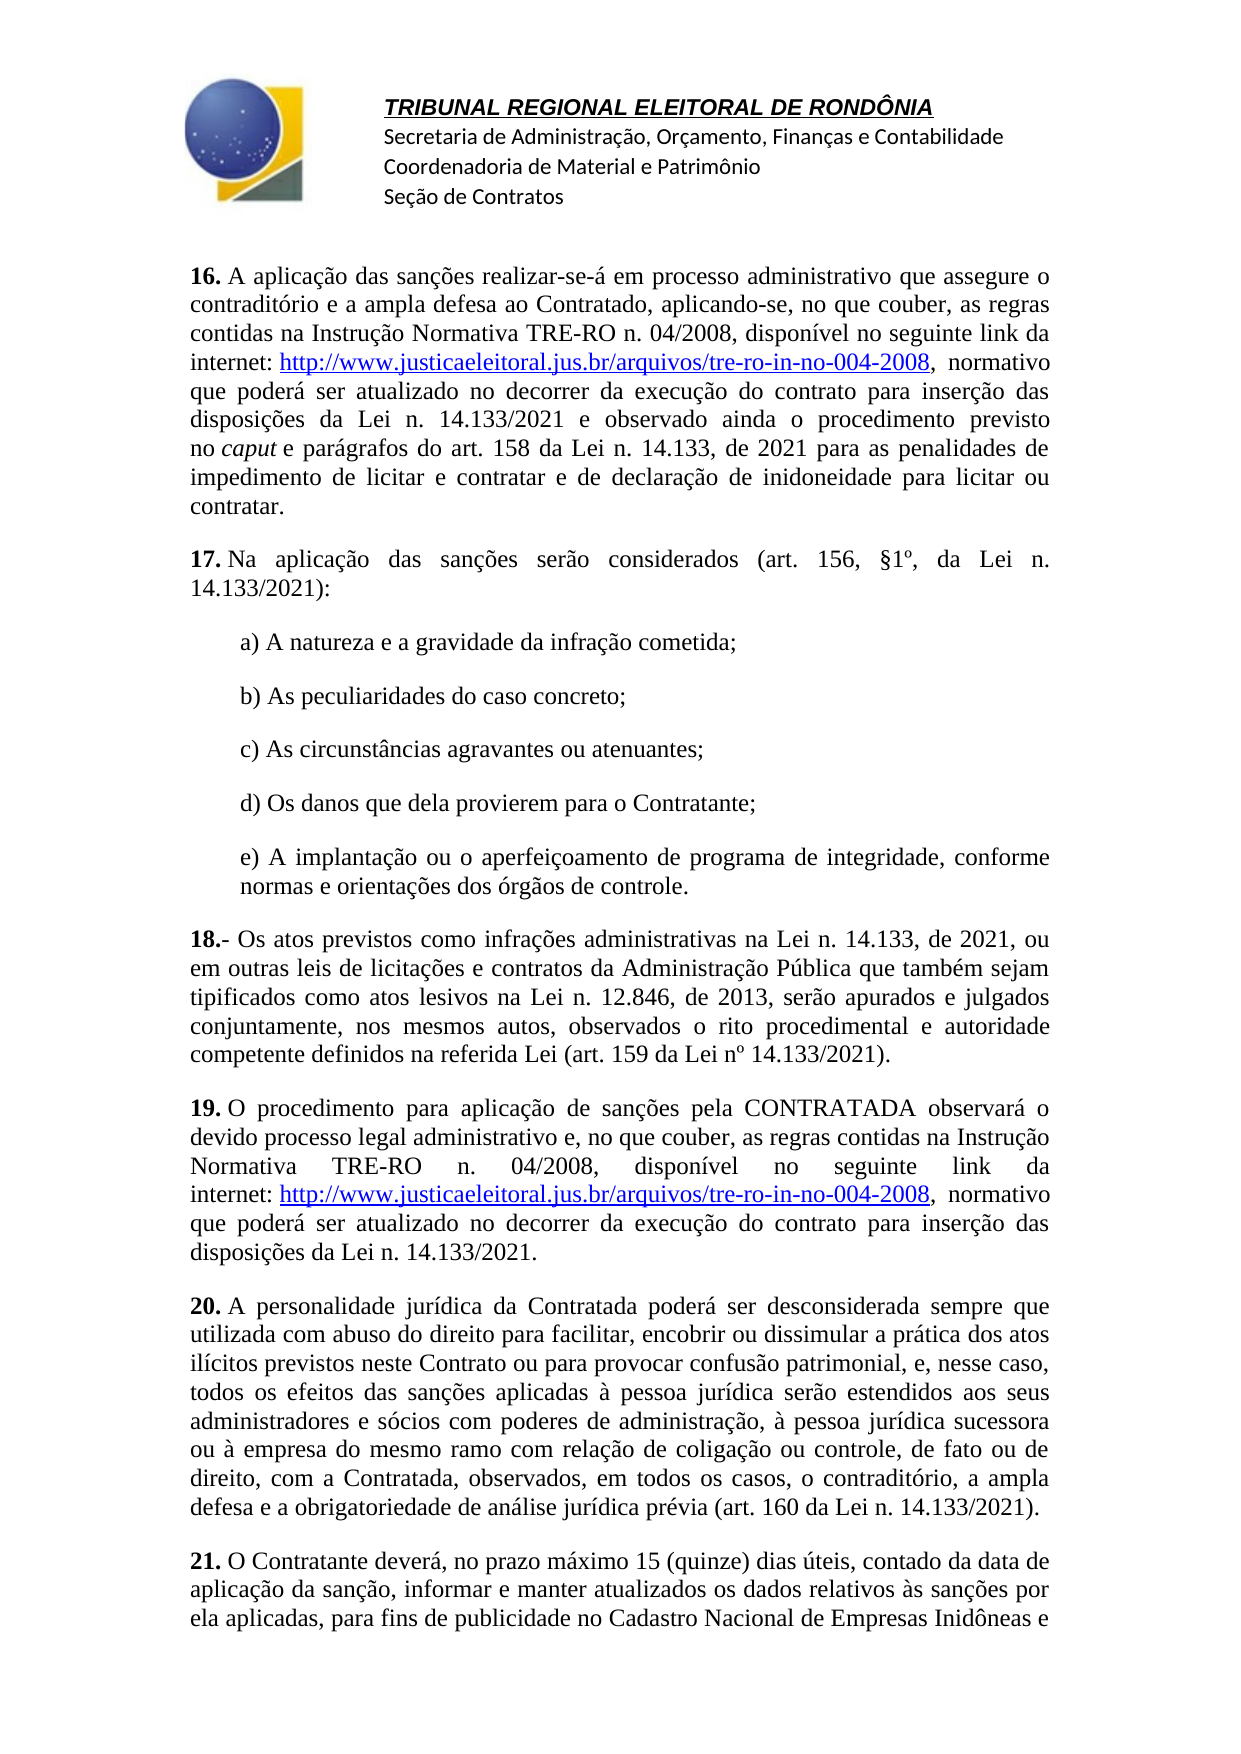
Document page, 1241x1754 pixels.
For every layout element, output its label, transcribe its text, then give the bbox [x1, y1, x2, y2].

text e) A implantação ou o aperfeiçoamento de programa de integridade, conforme normas e orientações dos órgãos de controle. [240, 842, 1051, 899]
text b) As peculiaridades do caso concreto; [240, 681, 1051, 709]
text 21. O Contratante deverá, no prazo máximo 15 (quinze) dias úteis, contado da data de aplicação da sanção, informar e manter atualizados os dados relativos às sanções por ela aplicadas, para fins de publicidade no Cadastro Nacional de Empresas Inidôneas e [190, 1546, 1051, 1632]
text 18.- Os atos previstos como infrações administrativas na Lei n. 14.133, de 2021, ou em outras leis de licitações e contratos da Administração Pública que também sejam tipificados como atos lesivos na Lei n. 12.846, de 2013, serão apurados e julgados conjuntamente, nos mesmos autos, observados o rito procedimental e autoridade competente definidos na referida Lei (art. 159 da Lei nº 14.133/2021). [190, 924, 1051, 1068]
text c) As circunstâncias agravantes ou atenuantes; [240, 734, 1051, 763]
text 19. O procedimento para aplicação de sanções pela CONTRATADA observará o devido processo legal administrativo e, no que couber, as regras contidas na Instrução Normativa TRE-RO n. 04/2008, disponível no seguinte link da internet: http://www.justicaeleitoral.jus.br/arquivos/tre-ro-in-no-004-2008, normativo que poderá ser atualizado no decorrer da execução do contrato para inserção das disposições da Lei n. 14.133/2021. [190, 1093, 1051, 1266]
text 17. Na aplicação das sanções serão considerados (art. 156, §1º, da Lei n. 14.133/2021): [190, 544, 1051, 602]
text 20. A personalidade jurídica da Contratada poderá ser desconsiderada sempre que utilizada com abuso do direito para facilitar, encobrir ou dissimular a prática dos atos ilícitos previstos neste Contrato ou para provocar confusão patrimonial, e, nesse caso, todos os efeitos das sanções aplicadas à pessoa jurídica serão estendidos aos seus administradores e sócios com poderes de administração, à pessoa jurídica sucessora ou à empresa do mesmo ramo com relação de coligação ou controle, de fato ou de direito, com a Contratada, observados, em todos os casos, o contraditório, a ampla defesa e a obrigatoriedade de análise jurídica prévia (art. 160 da Lei n. 14.133/2021). [190, 1291, 1051, 1521]
text a) A natureza e a gravidade da infração cometida; [240, 627, 1051, 656]
text 16. A aplicação das sanções realizar-se-á em processo administrativo que assegure o contraditório e a ampla defesa ao Contratado, aplicando-se, no que couber, as regras contidas na Instrução Normativa TRE-RO n. 04/2008, disponível no seguinte link da internet: http://www.justicaeleitoral.jus.br/arquivos/tre-ro-in-no-004-2008, normativo que poderá ser atualizado no decorrer da execução do contrato para inserção das disposições da Lei n. 14.133/2021 e observado ainda o procedimento previsto no caput e parágrafos do art. 158 da Lei n. 14.133, de 2021 para as penalidades de impedimento de licitar e contratar e de declaração de inidoneidade para licitar ou contratar. [190, 261, 1051, 519]
text d) Os danos que dela provierem para o Contratante; [240, 788, 1051, 817]
